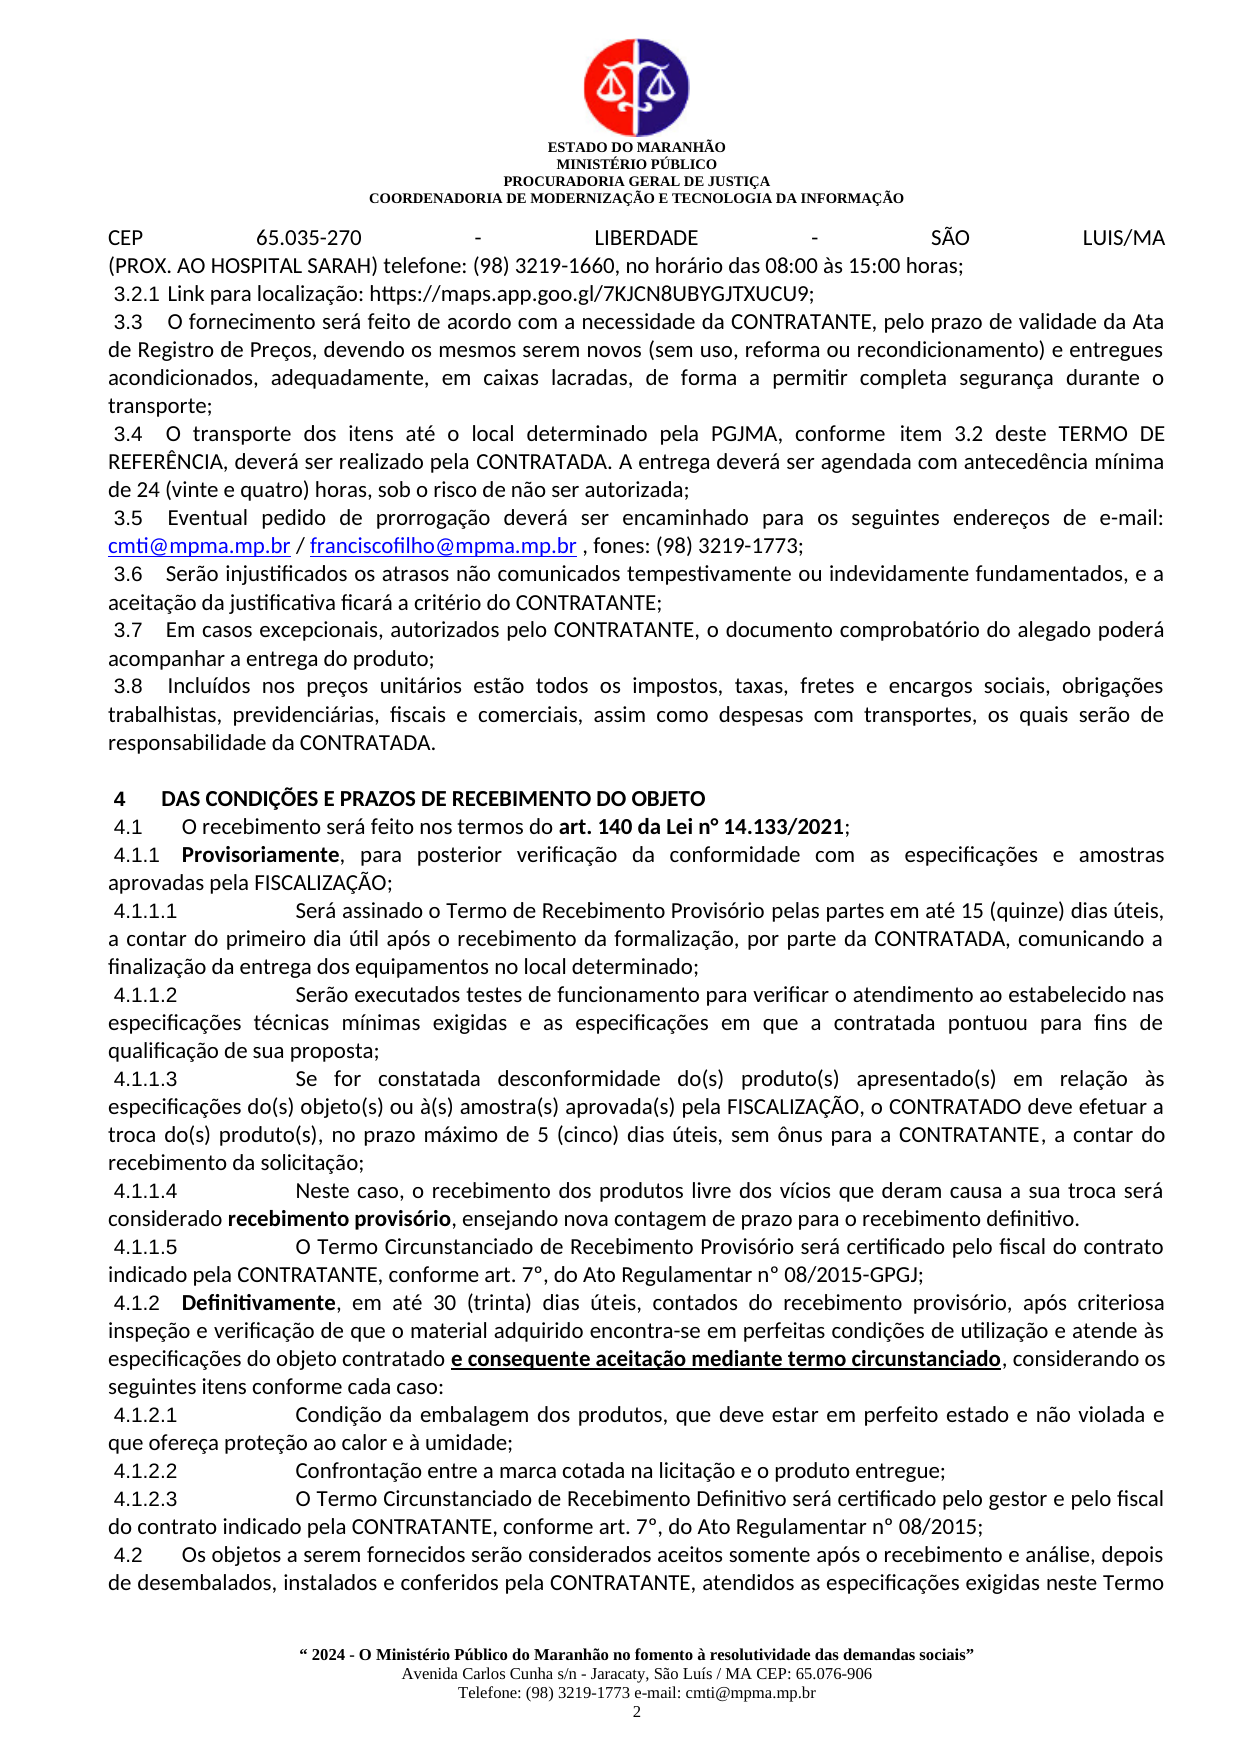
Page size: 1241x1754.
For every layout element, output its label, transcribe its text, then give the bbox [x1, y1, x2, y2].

list Será assinado o Termo de Recebimento Provisório pelas partes em até 15 (quinze) dias úteis, a contar do primeiro dia útil após o recebimento da formalização, por parte da CONTRATADA, comunicando a finalização da entrega dos equipamentos no local determinado; [108, 896, 1166, 980]
list Serão executados testes de funcionamento para verificar o atendimento ao estabelecido nas especificações técnicas mínimas exigidas e as especificações em que a contratada pontuou para fins de qualificação de sua proposta; [108, 980, 1166, 1064]
list Neste caso, o recebimento dos produtos livre dos vícios que deram causa a sua troca será considerado recebimento provisório, ensejando nova contagem de prazo para o recebimento definitivo. [108, 1176, 1166, 1232]
list DAS CONDIÇÕES E PRAZOS DE RECEBIMENTO DO OBJETO [108, 784, 1166, 812]
list Em casos excepcionais, autorizados pelo CONTRATANTE, o documento comprobatório do alegado poderá acompanhar a entrega do produto; [108, 616, 1166, 672]
list Os objetos a serem fornecidos serão considerados aceitos somente após o recebimento e análise, depois de desembalados, instalados e conferidos pela CONTRATANTE, atendidos as especificações exigidas neste Termo [108, 1540, 1166, 1596]
list Link para localização: https://maps.app.goo.gl/7KJCN8UBYGJTXUCU9; [108, 279, 1166, 307]
list O fornecimento será feito de acordo com a necessidade da CONTRATANTE, pelo prazo de validade da Ata de Registro de Preços, devendo os mesmos serem novos (sem uso, reforma ou recondicionamento) e entregues acondicionados, adequadamente, em caixas lacradas, de forma a permitir completa segurança durante o transporte; [108, 307, 1166, 419]
list O Termo Circunstanciado de Recebimento Provisório será certificado pelo fiscal do contrato indicado pela CONTRATANTE, conforme art. 7º, do Ato Regulamentar nº 08/2015-GPGJ; [108, 1232, 1166, 1288]
list Se for constatada desconformidade do(s) produto(s) apresentado(s) em relação às especificações do(s) objeto(s) ou à(s) amostra(s) aprovada(s) pela FISCALIZAÇÃO, o CONTRATADO deve efetuar a troca do(s) produto(s), no prazo máximo de 5 (cinco) dias úteis, sem ônus para a CONTRATANTE, a contar do recebimento da solicitação; [108, 1064, 1166, 1176]
list Incluídos nos preços unitários estão todos os impostos, taxas, fretes e encargos sociais, obrigações trabalhistas, previdenciárias, fiscais e comerciais, assim como despesas com transportes, os quais serão de responsabilidade da CONTRATADA. [108, 672, 1166, 756]
list Provisoriamente, para posterior verificação da conformidade com as especificações e amostras aprovadas pela FISCALIZAÇÃO; [108, 840, 1166, 896]
list O recebimento será feito nos termos do art. 140 da Lei n° 14.133/2021; [108, 812, 1166, 840]
list CEP 65.035-270 - LIBERDADE - SÃO LUIS/MA (PROX. AO HOSPITAL SARAH) telefone: (98) 3219-1660, no horário das 08:00 às 15:00 horas; [108, 223, 1166, 279]
list Eventual pedido de prorrogação deverá ser encaminhado para os seguintes endereços de e-mail: cmti@mpma.mp.br / franciscofilho@mpma.mp.br , fones: (98) 3219-1773; [108, 503, 1166, 559]
list Definitivamente, em até 30 (trinta) dias úteis, contados do recebimento provisório, após criteriosa inspeção e verificação de que o material adquirido encontra-se em perfeitas condições de utilização e atende às especificações do objeto contratado e consequente aceitação mediante termo circunstanciado, considerando os seguintes itens conforme cada caso: [108, 1288, 1166, 1400]
list O transporte dos itens até o local determinado pela PGJMA, conforme item 3.2 deste TERMO DE REFERÊNCIA, deverá ser realizado pela CONTRATADA. A entrega deverá ser agendada com antecedência mínima de 24 (vinte e quatro) horas, sob o risco de não ser autorizada; [108, 419, 1166, 503]
list Condição da embalagem dos produtos, que deve estar em perfeito estado e não violada e que ofereça proteção ao calor e à umidade; [108, 1400, 1166, 1456]
list O Termo Circunstanciado de Recebimento Definitivo será certificado pelo gestor e pelo fiscal do contrato indicado pela CONTRATANTE, conforme art. 7º, do Ato Regulamentar nº 08/2015; [108, 1484, 1166, 1540]
list Confrontação entre a marca cotada na licitação e o produto entregue; [108, 1456, 1166, 1484]
picture [583, 38, 690, 137]
list Serão injustificados os atrasos não comunicados tempestivamente ou indevidamente fundamentados, e a aceitação da justificativa ficará a critério do CONTRATANTE; [108, 559, 1166, 616]
